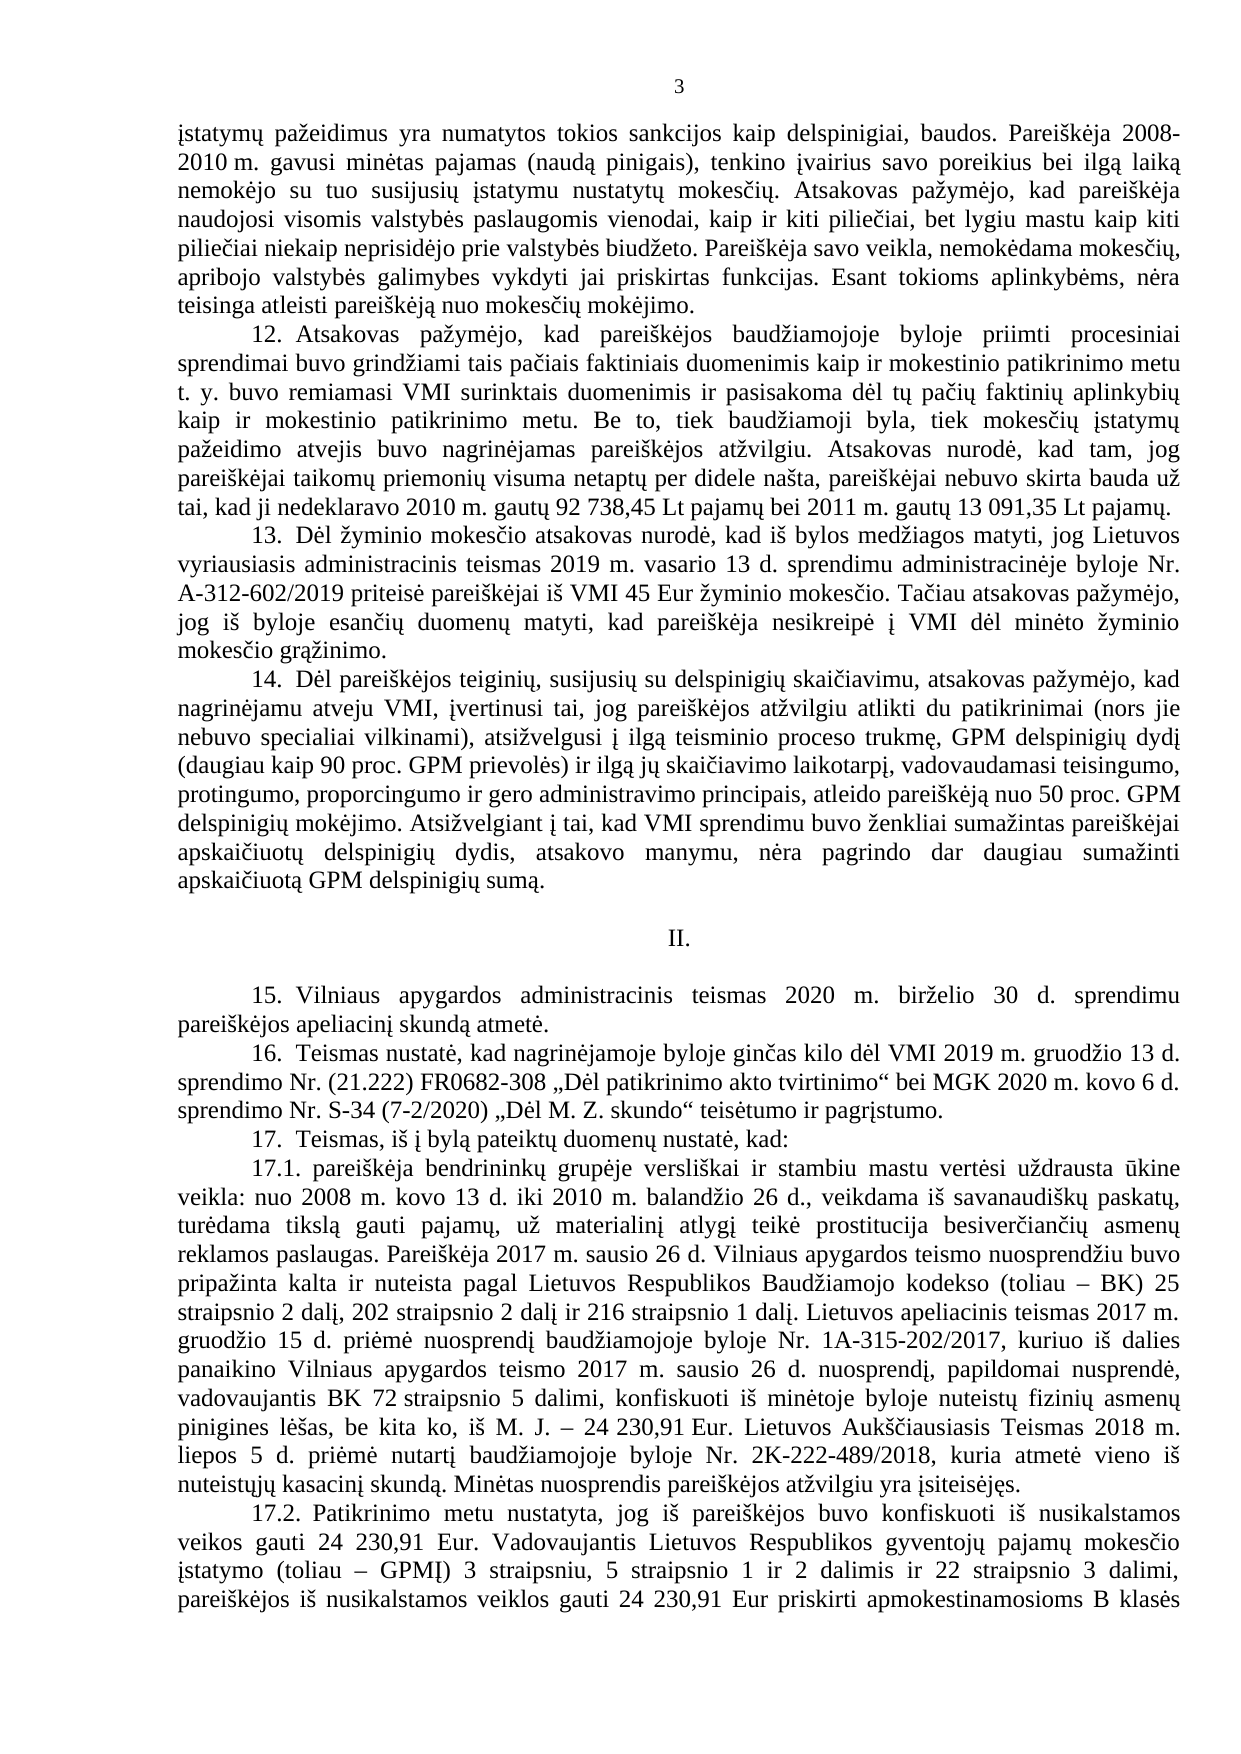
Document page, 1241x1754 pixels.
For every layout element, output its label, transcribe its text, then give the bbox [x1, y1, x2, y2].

text 17.2. Patikrinimo metu nustatyta, jog iš pareiškėjos buvo konfiskuoti iš nusikalstamos veikos gauti 24 230,91 Eur. Vadovaujantis Lietuvos Respublikos gyventojų pajamų mokesčio įstatymo (toliau – GPMĮ) 3 straipsniu, 5 straipsnio 1 ir 2 dalimis ir 22 straipsnio 3 dalimi, pareiškėjos iš nusikalstamos veiklos gauti 24 230,91 Eur priskirti apmokestinamosioms B klasės [177, 1498, 1181, 1613]
text 16. Teismas nustatė, kad nagrinėjamoje byloje ginčas kilo dėl VMI 2019 m. gruodžio 13 d. sprendimo Nr. (21.222) FR0682-308 „Dėl patikrinimo akto tvirtinimo“ bei MGK 2020 m. kovo 6 d. sprendimo Nr. S-34 (7-2/2020) „Dėl M. Z. skundo“ teisėtumo ir pagrįstumo. [177, 1038, 1181, 1124]
text 12. Atsakovas pažymėjo, kad pareiškėjos baudžiamojoje byloje priimti procesiniai sprendimai buvo grindžiami tais pačiais faktiniais duomenimis kaip ir mokestinio patikrinimo metu t. y. buvo remiamasi VMI surinktais duomenimis ir pasisakoma dėl tų pačių faktinių aplinkybių kaip ir mokestinio patikrinimo metu. Be to, tiek baudžiamoji byla, tiek mokesčių įstatymų pažeidimo atvejis buvo nagrinėjamas pareiškėjos atžvilgiu. Atsakovas nurodė, kad tam, jog pareiškėjai taikomų priemonių visuma netaptų per didele našta, pareiškėjai nebuvo skirta bauda už tai, kad ji nedeklaravo 2010 m. gautų 92 738,45 Lt pajamų bei 2011 m. gautų 13 091,35 Lt pajamų. [177, 319, 1181, 521]
text 15. Vilniaus apygardos administracinis teismas 2020 m. birželio 30 d. sprendimu pareiškėjos apeliacinį skundą atmetė. [177, 981, 1181, 1038]
text II. [177, 923, 1181, 952]
text 14. Dėl pareiškėjos teiginių, susijusių su delspinigių skaičiavimu, atsakovas pažymėjo, kad nagrinėjamu atveju VMI, įvertinusi tai, jog pareiškėjos atžvilgiu atlikti du patikrinimai (nors jie nebuvo specialiai vilkinami), atsižvelgusi į ilgą teisminio proceso trukmę, GPM delspinigių dydį (daugiau kaip 90 proc. GPM prievolės) ir ilgą jų skaičiavimo laikotarpį, vadovaudamasi teisingumo, protingumo, proporcingumo ir gero administravimo principais, atleido pareiškėją nuo 50 proc. GPM delspinigių mokėjimo. Atsižvelgiant į tai, kad VMI sprendimu buvo ženkliai sumažintas pareiškėjai apskaičiuotų delspinigių dydis, atsakovo manymu, nėra pagrindo dar daugiau sumažinti apskaičiuotą GPM delspinigių sumą. [177, 664, 1181, 894]
text įstatymų pažeidimus yra numatytos tokios sankcijos kaip delspinigiai, baudos. Pareiškėja 2008-2010 m. gavusi minėtas pajamas (naudą pinigais), tenkino įvairius savo poreikius bei ilgą laiką nemokėjo su tuo susijusių įstatymu nustatytų mokesčių. Atsakovas pažymėjo, kad pareiškėja naudojosi visomis valstybės paslaugomis vienodai, kaip ir kiti piliečiai, bet lygiu mastu kaip kiti piliečiai niekaip neprisidėjo prie valstybės biudžeto. Pareiškėja savo veikla, nemokėdama mokesčių, apribojo valstybės galimybes vykdyti jai priskirtas funkcijas. Esant tokioms aplinkybėms, nėra teisinga atleisti pareiškėją nuo mokesčių mokėjimo. [177, 118, 1181, 319]
text 17.1. pareiškėja bendrininkų grupėje versliškai ir stambiu mastu vertėsi uždrausta ūkine veikla: nuo 2008 m. kovo 13 d. iki 2010 m. balandžio 26 d., veikdama iš savanaudiškų paskatų, turėdama tikslą gauti pajamų, už materialinį atlygį teikė prostitucija besiverčiančių asmenų reklamos paslaugas. Pareiškėja 2017 m. sausio 26 d. Vilniaus apygardos teismo nuosprendžiu buvo pripažinta kalta ir nuteista pagal Lietuvos Respublikos Baudžiamojo kodekso (toliau – BK) 25 straipsnio 2 dalį, 202 straipsnio 2 dalį ir 216 straipsnio 1 dalį. Lietuvos apeliacinis teismas 2017 m. gruodžio 15 d. priėmė nuosprendį baudžiamojoje byloje Nr. 1A-315-202/2017, kuriuo iš dalies panaikino Vilniaus apygardos teismo 2017 m. sausio 26 d. nuosprendį, papildomai nusprendė, vadovaujantis BK 72 straipsnio 5 dalimi, konfiskuoti iš minėtoje byloje nuteistų fizinių asmenų pinigines lėšas, be kita ko, iš M. J. – 24 230,91 Eur. Lietuvos Aukščiausiasis Teismas 2018 m. liepos 5 d. priėmė nutartį baudžiamojoje byloje Nr. 2K-222-489/2018, kuria atmetė vieno iš nuteistųjų kasacinį skundą. Minėtas nuosprendis pareiškėjos atžvilgiu yra įsiteisėjęs. [177, 1153, 1181, 1498]
text 17. Teismas, iš į bylą pateiktų duomenų nustatė, kad: [177, 1124, 1181, 1153]
text 13. Dėl žyminio mokesčio atsakovas nurodė, kad iš bylos medžiagos matyti, jog Lietuvos vyriausiasis administracinis teismas 2019 m. vasario 13 d. sprendimu administracinėje byloje Nr. A-312-602/2019 priteisė pareiškėjai iš VMI 45 Eur žyminio mokesčio. Tačiau atsakovas pažymėjo, jog iš byloje esančių duomenų matyti, kad pareiškėja nesikreipė į VMI dėl minėto žyminio mokesčio grąžinimo. [177, 521, 1181, 664]
